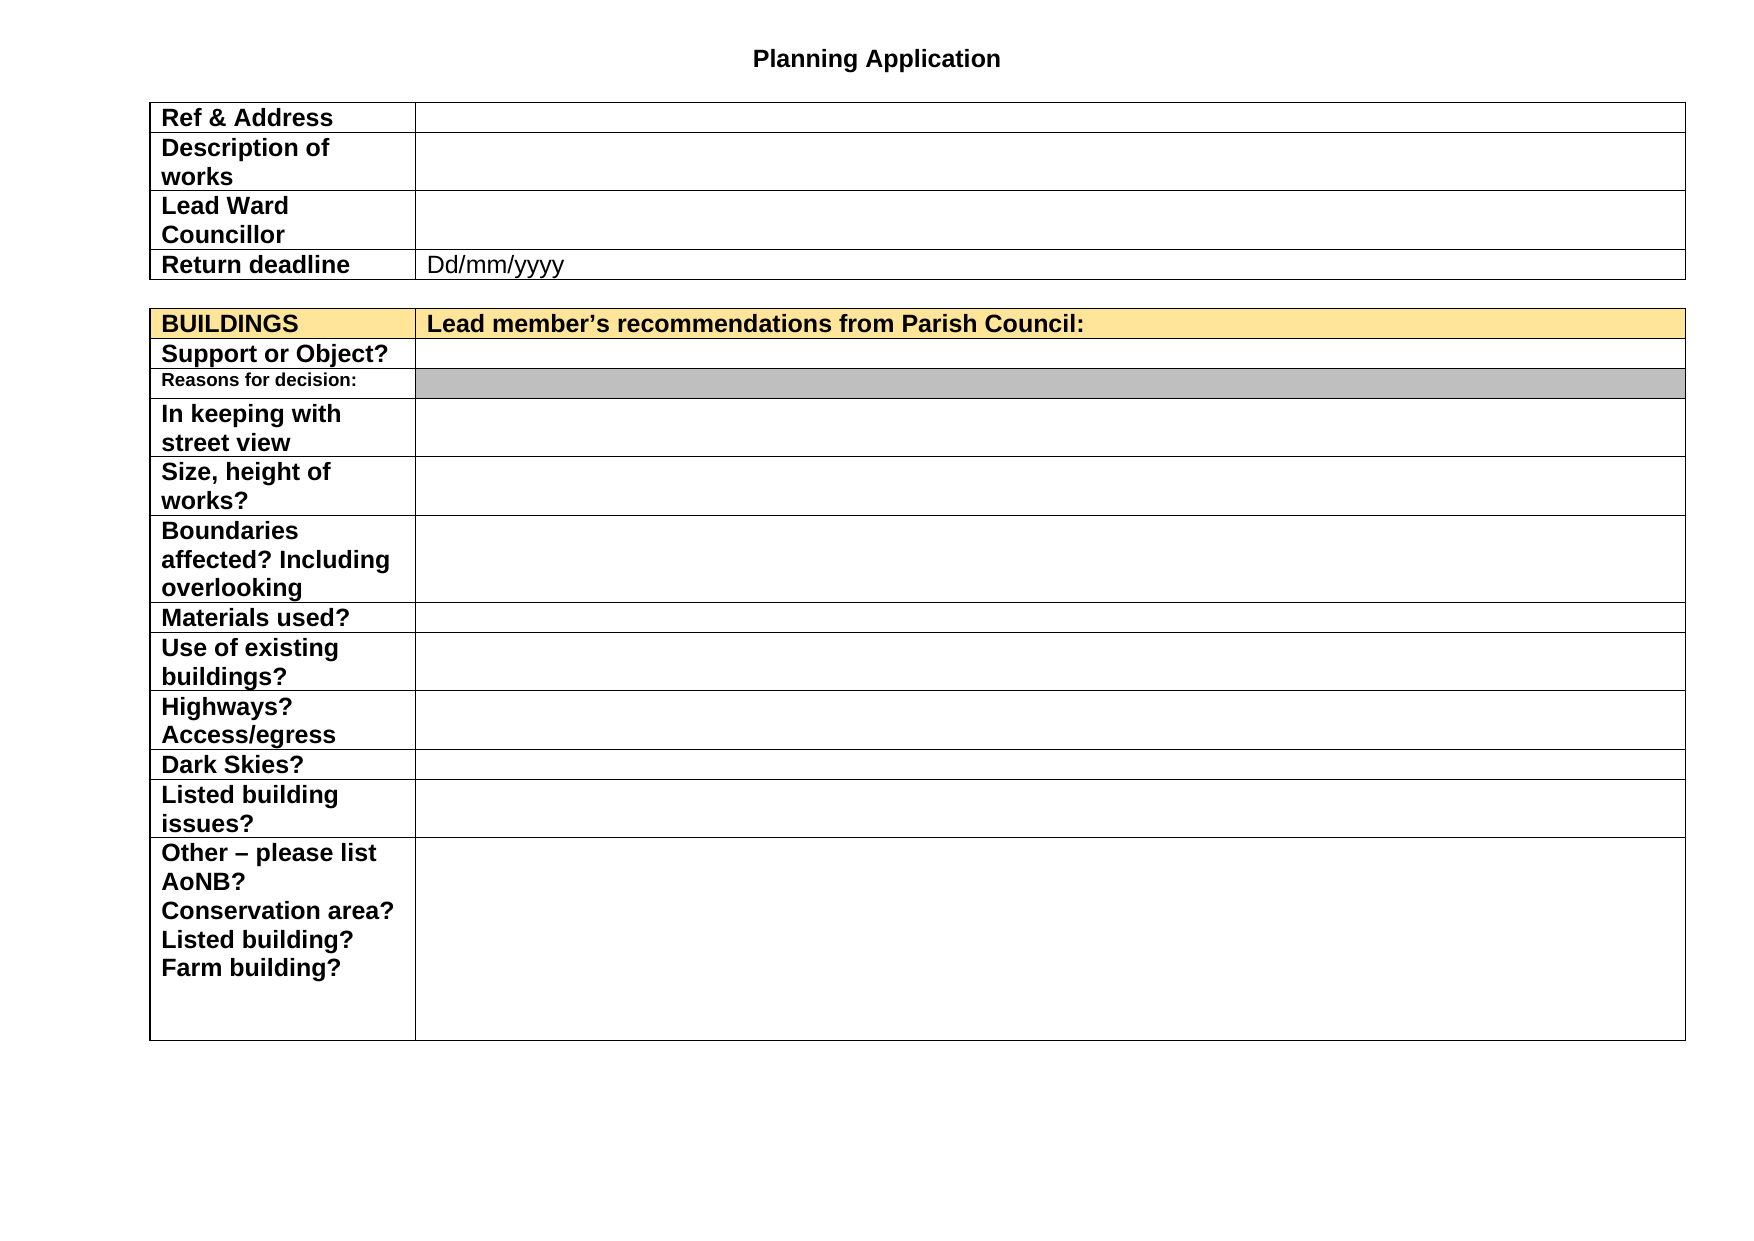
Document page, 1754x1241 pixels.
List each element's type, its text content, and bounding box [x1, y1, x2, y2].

table_cell Boundaries affected? Including overlooking [151, 516, 415, 602]
text Planning Application [150, 44, 1604, 73]
table_cell Size, height of works? [151, 457, 415, 515]
table_cell [416, 399, 1685, 456]
table_cell Dd/mm/yyyy [416, 250, 1685, 278]
table_cell Lead Ward Councillor [151, 191, 415, 249]
table_cell [416, 780, 1685, 837]
table_cell In keeping with street view [151, 399, 415, 456]
table_header [416, 103, 1685, 132]
table_cell [416, 191, 1685, 249]
table_cell [416, 838, 1685, 1039]
table_cell Highways? Access/egress [151, 691, 415, 749]
table_cell Listed building issues? [151, 780, 415, 837]
table_header BUILDINGS [151, 309, 415, 338]
table_cell Materials used? [151, 603, 415, 632]
table_cell [416, 133, 1685, 190]
table_cell Description of works [151, 133, 415, 190]
table_cell [416, 603, 1685, 632]
table_cell Support or Object? [151, 339, 415, 368]
table_cell [416, 516, 1685, 602]
table_cell [416, 369, 1685, 398]
table_cell [416, 339, 1685, 368]
table_cell [416, 457, 1685, 515]
table_header Ref & Address [151, 103, 415, 132]
table_cell Dark Skies? [151, 750, 415, 779]
table_cell Use of existing buildings? [151, 633, 415, 690]
table_cell Other – please list AoNB? Conservation area? Listed building? Farm building? [151, 838, 415, 1039]
table_cell Return deadline [151, 250, 415, 278]
table_cell [416, 750, 1685, 779]
table_cell [416, 633, 1685, 690]
table_header Lead member’s recommendations from Parish Council: [416, 309, 1685, 338]
table_cell Reasons for decision: [151, 369, 415, 398]
table_cell [416, 691, 1685, 749]
